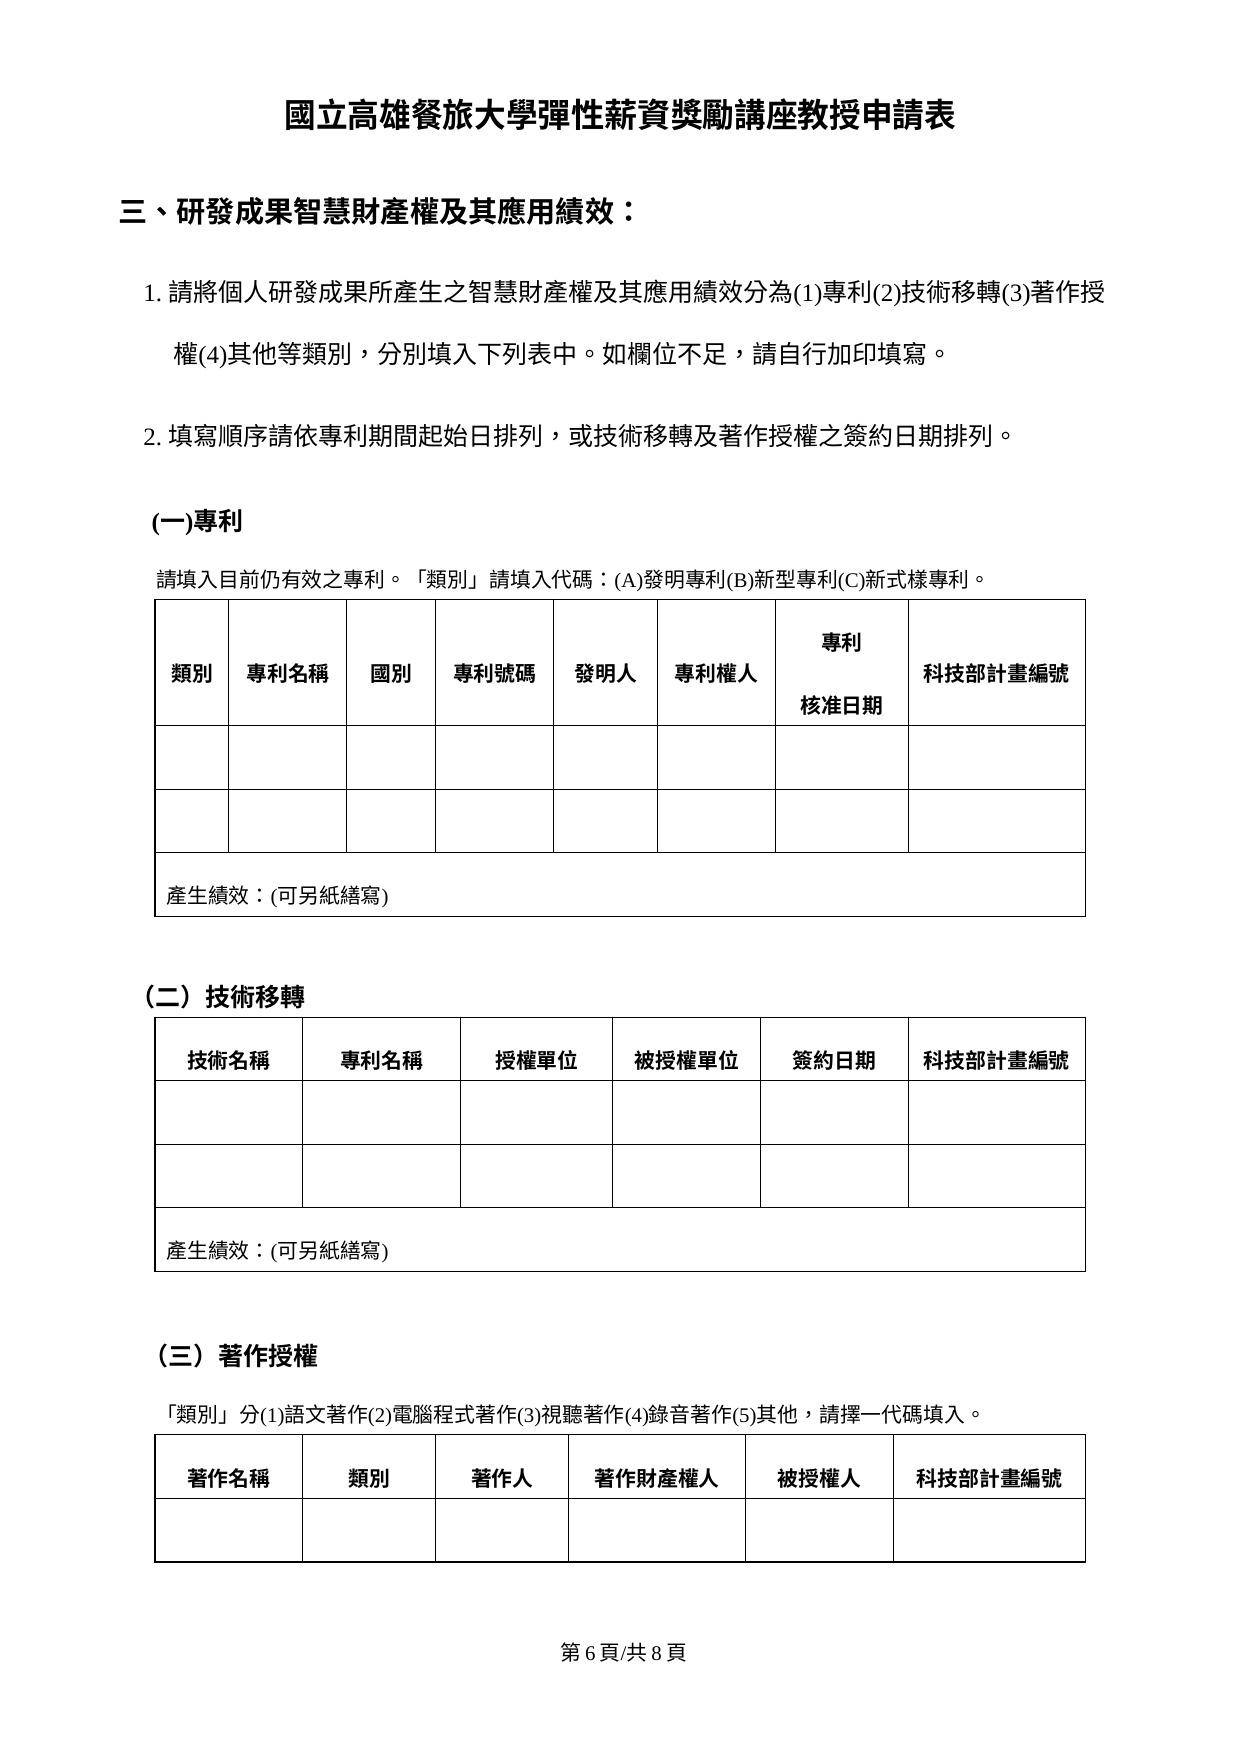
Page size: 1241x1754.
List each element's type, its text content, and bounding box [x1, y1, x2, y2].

table_cell [569, 1499, 745, 1561]
table_header 著作名稱 [156, 1435, 302, 1498]
table_cell [909, 1081, 1085, 1144]
table_cell [347, 790, 435, 852]
table_cell [436, 790, 553, 852]
table_header 技術名稱 [156, 1018, 302, 1080]
table_cell [658, 726, 775, 788]
table_cell [909, 1145, 1085, 1207]
table_header 著作人 [436, 1435, 568, 1498]
table_cell [156, 726, 228, 788]
table_cell [461, 1081, 612, 1144]
table_header 類別 [156, 600, 228, 725]
table_header 專利 核准日期 [776, 600, 908, 725]
table_header 專利號碼 [436, 600, 553, 725]
text 三、研發成果智慧財產權及其應用績效： [118, 168, 1122, 230]
table_cell [776, 790, 908, 852]
table_cell [776, 726, 908, 788]
table_cell [761, 1145, 908, 1207]
table_cell [461, 1145, 612, 1207]
table_cell [746, 1499, 893, 1561]
table_cell [303, 1081, 460, 1144]
table_cell [909, 726, 1085, 788]
table_header 專利名稱 [303, 1018, 460, 1080]
table_cell [436, 726, 553, 788]
table_cell [156, 1081, 302, 1144]
table_header 授權單位 [461, 1018, 612, 1080]
table_cell [761, 1081, 908, 1144]
table_cell 產生績效：(可另紙繕寫) [156, 1208, 1085, 1271]
text （二）技術移轉 [118, 954, 1122, 1017]
table_header 類別 [303, 1435, 435, 1498]
text 「類別」分(1)語文著作(2)電腦程式著作(3)視聽著作(4)錄音著作(5)其他，請擇一代碼填入。 [156, 1372, 1122, 1434]
table_header 被授權單位 [613, 1018, 760, 1080]
table_header 科技部計畫編號 [894, 1435, 1085, 1498]
table_header 專利權人 [658, 600, 775, 725]
text 2. 填寫順序請依專利期間起始日排列，或技術移轉及著作授權之簽約日期排列。 [118, 393, 1122, 455]
table_header 國別 [347, 600, 435, 725]
table_cell [554, 726, 657, 788]
table_cell [229, 726, 346, 788]
table_header 被授權人 [746, 1435, 893, 1498]
table_cell [156, 1499, 302, 1561]
table_cell [613, 1081, 760, 1144]
table_cell [436, 1499, 568, 1561]
table_cell 產生績效：(可另紙繕寫) [156, 853, 1085, 916]
text 請填入目前仍有效之專利。「類別」請填入代碼：(A)發明專利(B)新型專利(C)新式樣專利。 [156, 536, 1122, 599]
table_header 著作財產權人 [569, 1435, 745, 1498]
table_header 科技部計畫編號 [909, 600, 1085, 725]
table_cell [303, 1499, 435, 1561]
text 1. 請將個人研發成果所產生之智慧財產權及其應用績效分為(1)專利(2)技術移轉(3)著作授權(4)其他等類別，分別填入下列表中。如欄位不足，請自行加印填寫。 [118, 249, 1122, 374]
table_header 專利名稱 [229, 600, 346, 725]
table_cell [909, 790, 1085, 852]
text （三）著作授權 [118, 1309, 1122, 1372]
table_cell [894, 1499, 1085, 1561]
table_header 發明人 [554, 600, 657, 725]
table_cell [156, 1145, 302, 1207]
table_header 簽約日期 [761, 1018, 908, 1080]
text (一)專利 [118, 474, 1122, 536]
table_cell [156, 790, 228, 852]
table_cell [303, 1145, 460, 1207]
table_cell [229, 790, 346, 852]
table_cell [613, 1145, 760, 1207]
table_cell [347, 726, 435, 788]
table_cell [554, 790, 657, 852]
table_cell [658, 790, 775, 852]
table_header 科技部計畫編號 [909, 1018, 1085, 1080]
